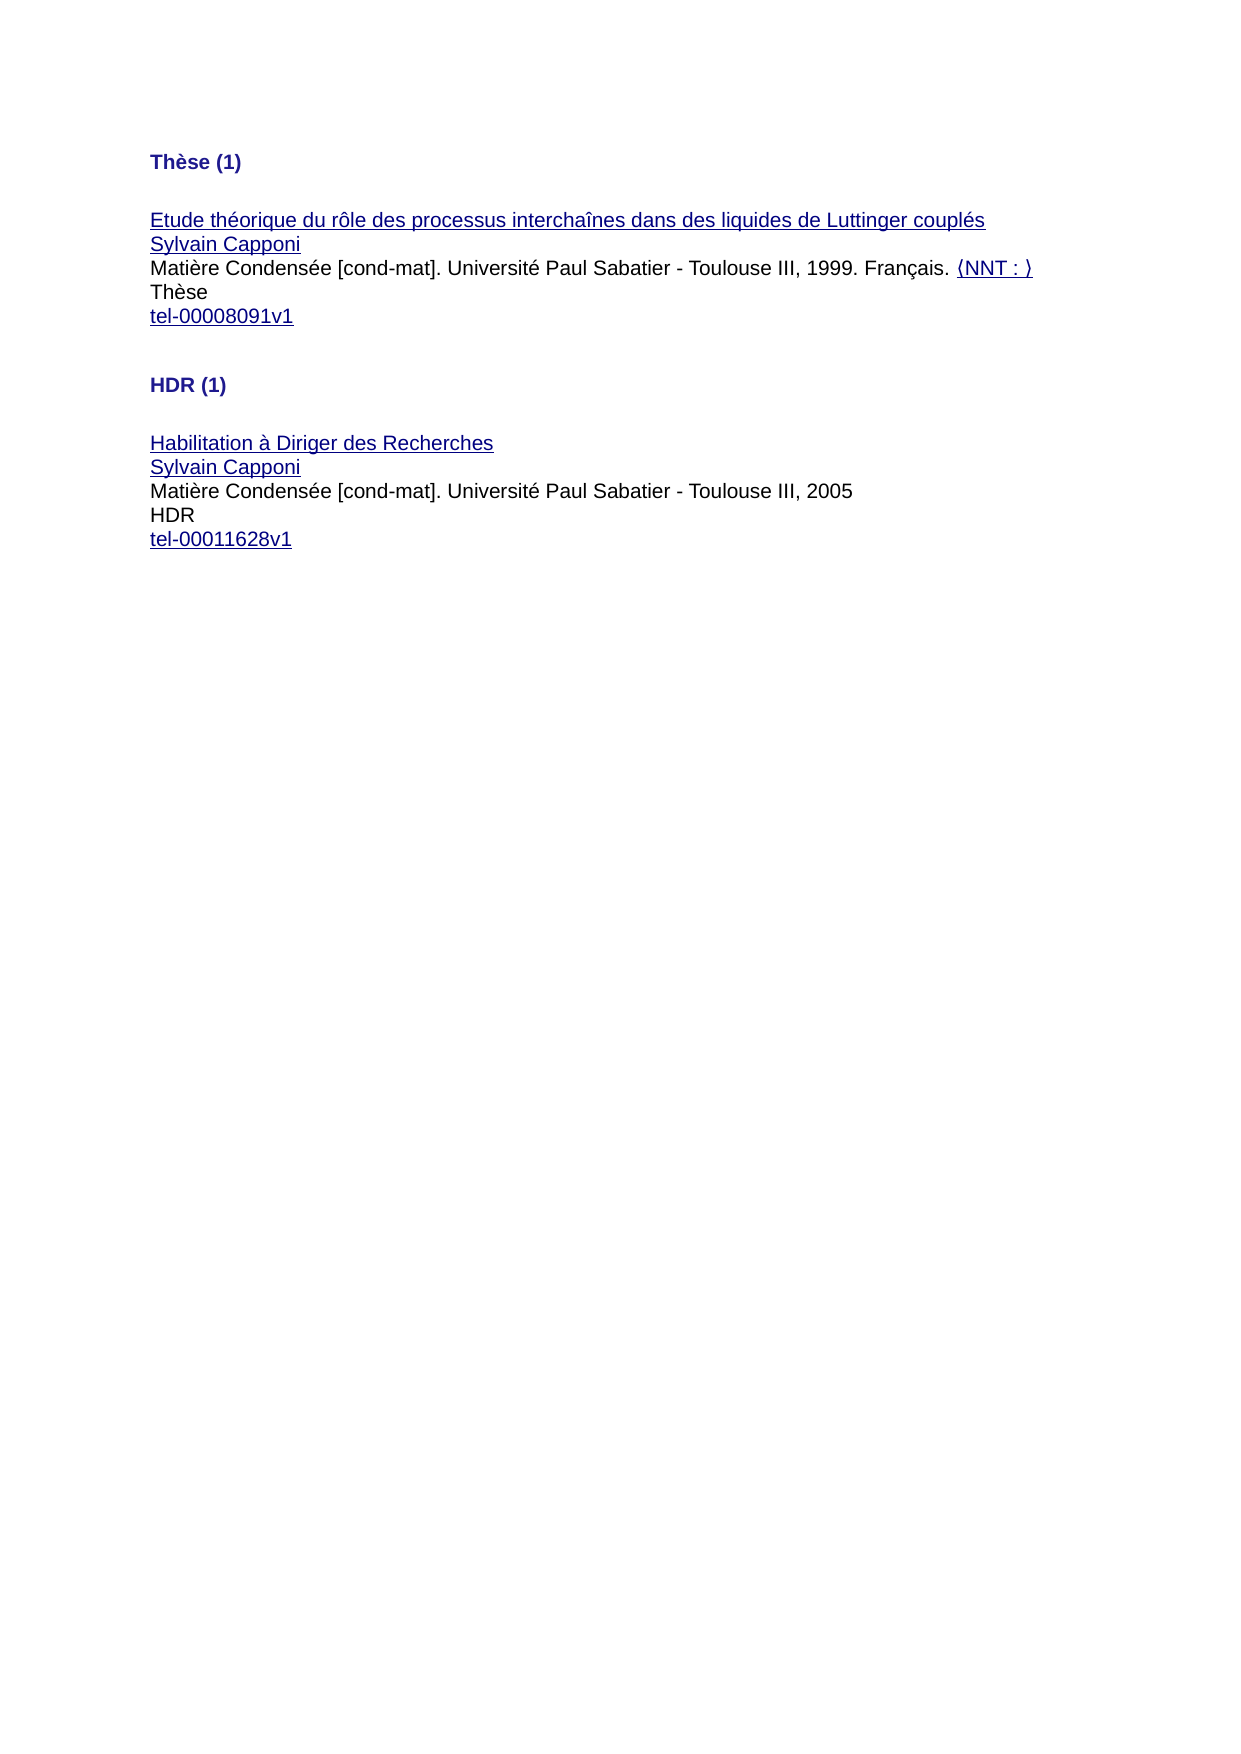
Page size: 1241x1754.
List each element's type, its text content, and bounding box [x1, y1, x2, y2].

table_header Etude théorique du rôle des processus interchaînes dans des liquides de Luttinger couplés Sylvain Capponi Matière Condensée [cond-mat]. Université Paul Sabatier - Toulouse III, 1999. Français. ⟨NNT : ⟩ Thèse tel-00008091v1 [150, 208, 1090, 328]
subtitle HDR (1) [150, 373, 1090, 397]
table_header Habilitation à Diriger des Recherches Sylvain Capponi Matière Condensée [cond-mat]. Université Paul Sabatier - Toulouse III, 2005 HDR tel-00011628v1 [150, 431, 1090, 551]
subtitle Thèse (1) [150, 150, 1090, 174]
